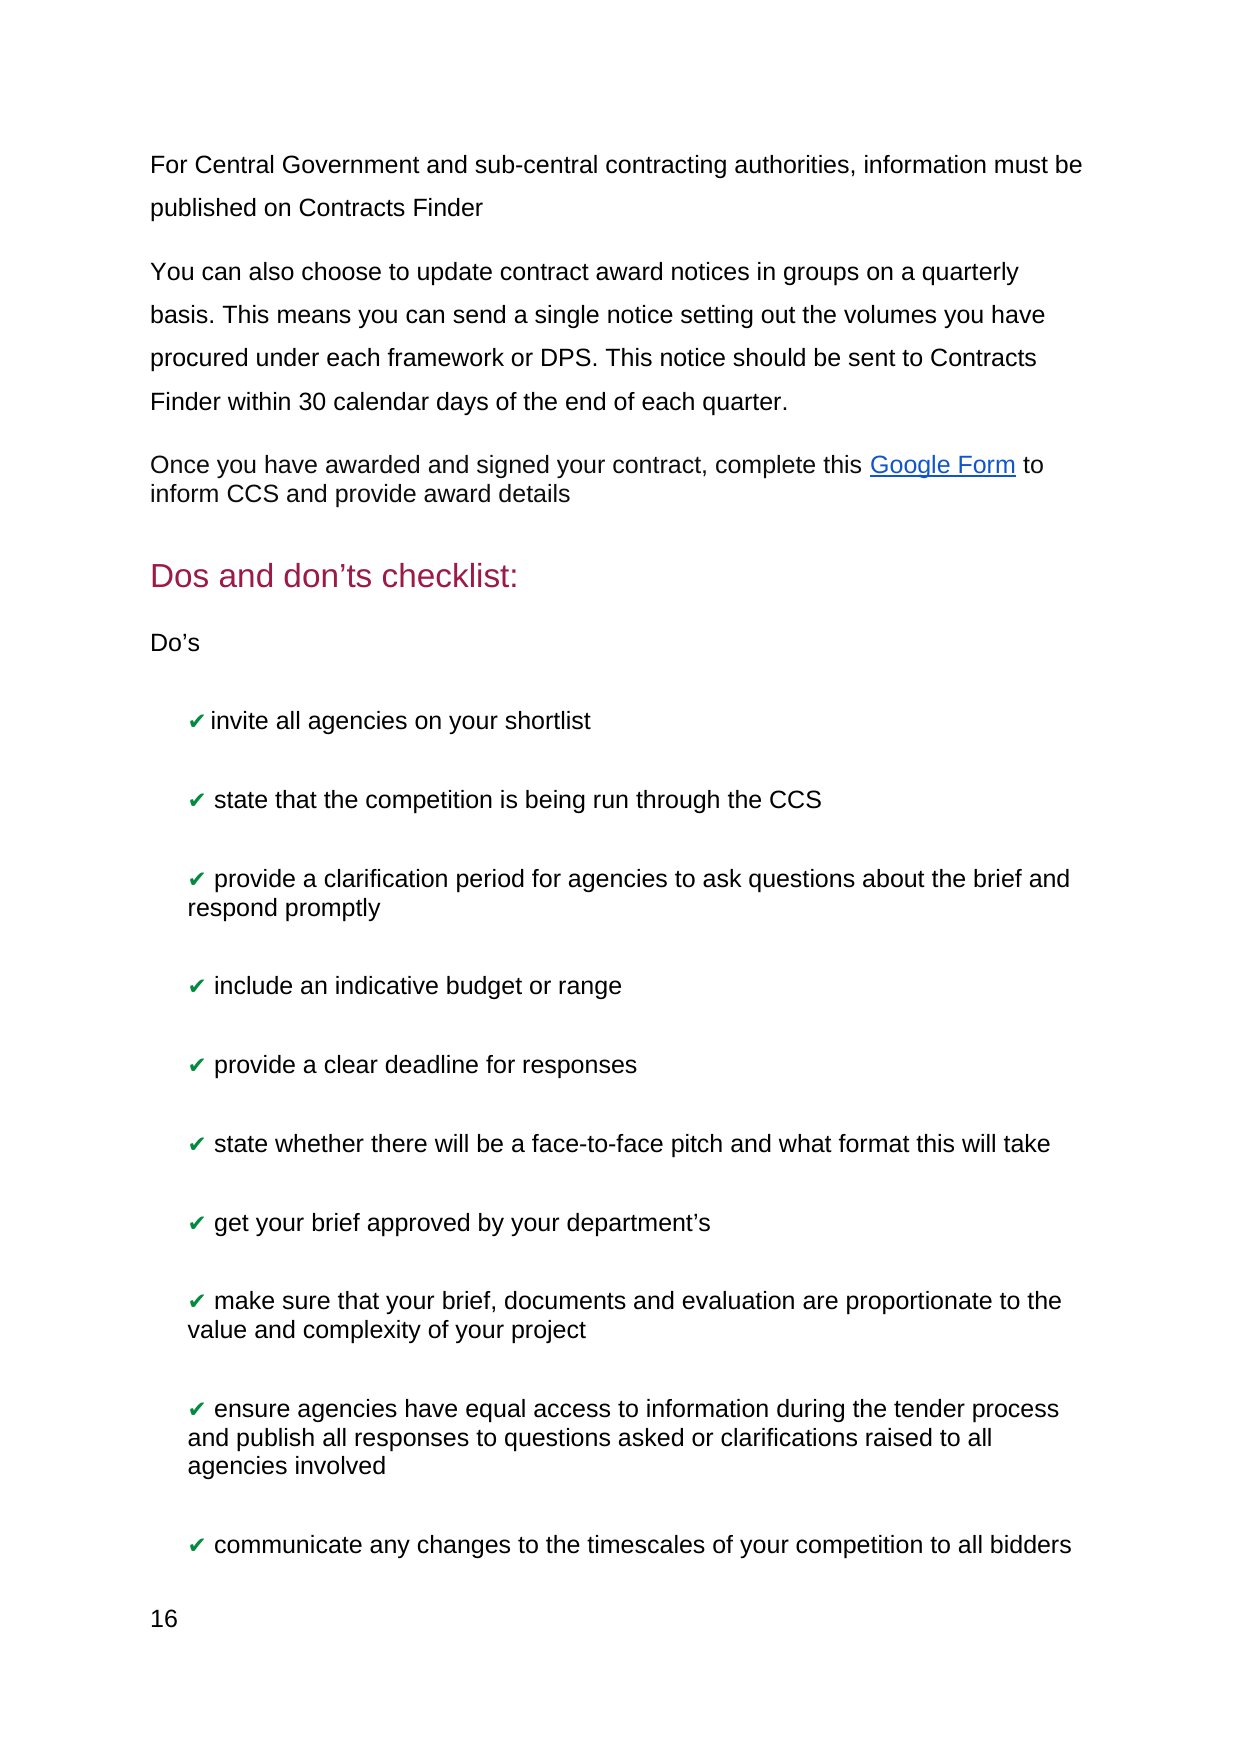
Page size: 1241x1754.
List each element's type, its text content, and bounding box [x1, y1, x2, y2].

text ✔ state that the competition is being run through the CCS [187, 785, 1090, 814]
text ✔ get your brief approved by your department’s [187, 1208, 1090, 1236]
text ✔ invite all agencies on your shortlist [187, 706, 1090, 735]
text ✔ state whether there will be a face-to-face pitch and what format this will take [187, 1129, 1090, 1158]
text You can also choose to update contract award notices in groups on a quarterly basis. This means you can send a single notice setting out the volumes you have procured under each framework or DPS. This notice should be sent to Contracts Finder within 30 calendar days of the end of each quarter. [150, 257, 1090, 415]
text For Central Government and sub-central contracting authorities, information must be published on Contracts Finder [150, 150, 1090, 222]
text ✔ provide a clarification period for agencies to ask questions about the brief and respond promptly [187, 864, 1090, 921]
text Once you have awarded and signed your contract, complete this Google Form to inform CCS and provide award details [150, 450, 1090, 508]
subtitle Dos and don’ts checklist: [150, 556, 1090, 594]
text ✔ include an indicative budget or range [187, 971, 1090, 1000]
text ✔ ensure agencies have equal access to information during the tender process and publish all responses to questions asked or clarifications raised to all agencies involved [187, 1394, 1090, 1480]
text ✔ communicate any changes to the timescales of your competition to all bidders [187, 1530, 1090, 1559]
text ✔ make sure that your brief, documents and evaluation are proportionate to the value and complexity of your project [187, 1286, 1090, 1344]
text ✔ provide a clear deadline for responses [187, 1050, 1090, 1079]
text Do’s [150, 628, 1090, 656]
